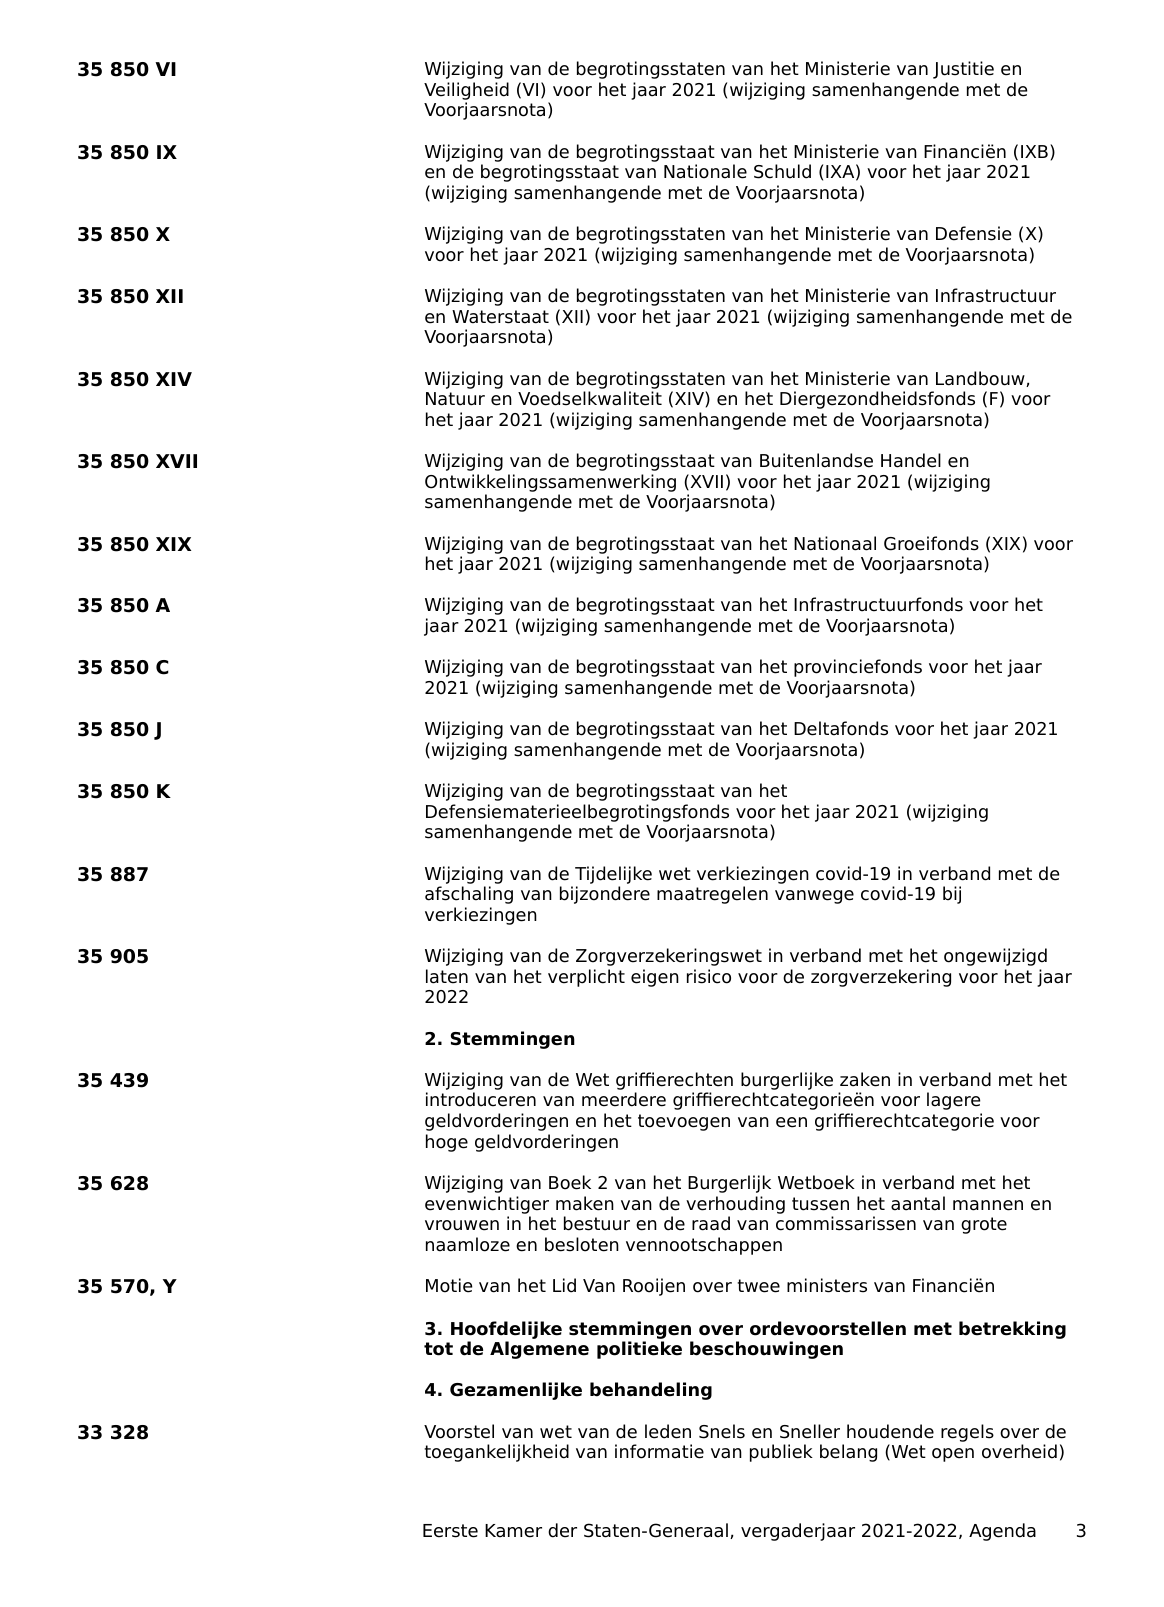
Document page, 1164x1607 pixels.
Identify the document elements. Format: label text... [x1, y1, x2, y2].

table_cell 35 905 [77, 946, 401, 1008]
table_cell 35 628 [77, 1173, 401, 1255]
table_cell [77, 1298, 401, 1318]
table_cell [401, 1070, 418, 1152]
table_cell [418, 1008, 1087, 1028]
table_cell [401, 204, 418, 224]
table_cell 35 850 XII [77, 286, 401, 348]
table_cell Voorstel van wet van de leden Snels en Sneller houdende regels over de toegankelijkheid van informatie van publiek belang (Wet open overheid) [418, 1422, 1087, 1463]
table_cell Wijziging van de begrotingsstaat van het Ministerie van Financiën (IXB) en de begrotingsstaat van Nationale Schuld (IXA) voor het jaar 2021 (wijziging samenhangende met de Voorjaarsnota) [418, 142, 1087, 203]
table_cell [401, 121, 418, 142]
table_cell [401, 286, 418, 348]
table_cell [418, 348, 1087, 368]
table_cell [418, 1360, 1087, 1380]
table_cell [401, 719, 418, 760]
table_cell 35 850 K [77, 781, 401, 843]
table_cell [401, 224, 418, 265]
table_cell [77, 575, 401, 595]
table_cell 33 328 [77, 1422, 401, 1463]
table_cell [401, 843, 418, 863]
table_cell [401, 1298, 418, 1318]
table_cell [77, 1008, 401, 1028]
table_cell [401, 1008, 418, 1028]
table_cell [401, 1380, 418, 1401]
table_cell [401, 864, 418, 925]
table_cell Wijziging van de begrotingsstaten van het Ministerie van Infrastructuur en Waterstaat (XII) voor het jaar 2021 (wijziging samenhangende met de Voorjaarsnota) [418, 286, 1087, 348]
table_cell [401, 1276, 418, 1298]
table_cell [401, 1401, 418, 1422]
table_cell [401, 1029, 418, 1049]
table_cell [77, 1319, 401, 1360]
table_cell Wijziging van de begrotingsstaten van het Ministerie van Landbouw, Natuur en Voedselkwaliteit (XIV) en het Diergezondheidsfonds (F) voor het jaar 2021 (wijziging samenhangende met de Voorjaarsnota) [418, 369, 1087, 430]
table_cell [77, 1360, 401, 1380]
table_cell [418, 1152, 1087, 1173]
table_cell [77, 265, 401, 286]
table_cell [401, 1152, 418, 1173]
table_cell 35 850 IX [77, 142, 401, 203]
table_cell [77, 204, 401, 224]
table_cell Wijziging van de Tijdelijke wet verkiezingen covid-19 in verband met de afschaling van bijzondere maatregelen vanwege covid-19 bij verkiezingen [418, 864, 1087, 925]
table_cell [418, 430, 1087, 451]
table_cell [401, 595, 418, 637]
table_cell [401, 1049, 418, 1070]
table_cell [77, 1049, 401, 1070]
table_cell Wijziging van de Zorgverzekeringswet in verband met het ongewijzigd laten van het verplicht eigen risico voor de zorgverzekering voor het jaar 2022 [418, 946, 1087, 1008]
table_cell 35 850 X [77, 224, 401, 265]
table_cell [418, 575, 1087, 595]
table_cell [77, 760, 401, 781]
table_cell Wijziging van Boek 2 van het Burgerlijk Wetboek in verband met het evenwichtiger maken van de verhouding tussen het aantal mannen en vrouwen in het bestuur en de raad van commissarissen van grote naamloze en besloten vennootschappen [418, 1173, 1087, 1255]
table_cell Wijziging van de Wet griffierechten burgerlijke zaken in verband met het introduceren van meerdere griffierechtcategorieën voor lagere geldvorderingen en het toevoegen van een griffierechtcategorie voor hoge geldvorderingen [418, 1070, 1087, 1152]
table_cell [401, 1422, 418, 1463]
table_cell 35 850 A [77, 595, 401, 637]
table_cell Wijziging van de begrotingsstaat van het Infrastructuurfonds voor het jaar 2021 (wijziging samenhangende met de Voorjaarsnota) [418, 595, 1087, 637]
table_cell [401, 265, 418, 286]
table_cell Wijziging van de begrotingsstaten van het Ministerie van Justitie en Veiligheid (VI) voor het jaar 2021 (wijziging samenhangende met de Voorjaarsnota) [418, 59, 1087, 121]
table_cell [401, 1319, 418, 1360]
table_cell [418, 204, 1087, 224]
table_cell [77, 430, 401, 451]
table_cell 3. Hoofdelijke stemmingen over ordevoorstellen met betrekking tot de Algemene politieke beschouwingen [418, 1319, 1087, 1360]
table_cell 35 439 [77, 1070, 401, 1152]
table_cell Wijziging van de begrotingsstaat van het Nationaal Groeifonds (XIX) voor het jaar 2021 (wijziging samenhangende met de Voorjaarsnota) [418, 534, 1087, 575]
table_cell [418, 1049, 1087, 1070]
table_cell 35 850 XIX [77, 534, 401, 575]
table_cell [77, 637, 401, 657]
table_cell [418, 760, 1087, 781]
table_cell [77, 1380, 401, 1401]
table_cell [77, 925, 401, 946]
table_cell [77, 1401, 401, 1422]
table_cell [401, 1173, 418, 1255]
table_cell [401, 513, 418, 533]
table_cell [401, 451, 418, 513]
table_cell [401, 699, 418, 719]
table_cell [77, 348, 401, 368]
table_cell [401, 1255, 418, 1276]
table_cell [401, 637, 418, 657]
table_cell 4. Gezamenlijke behandeling [418, 1380, 1087, 1401]
table_cell [418, 1298, 1087, 1318]
table_cell Wijziging van de begrotingsstaten van het Ministerie van Defensie (X) voor het jaar 2021 (wijziging samenhangende met de Voorjaarsnota) [418, 224, 1087, 265]
table_cell 35 850 C [77, 657, 401, 698]
table_cell [77, 1255, 401, 1276]
table_cell [401, 781, 418, 843]
table_cell [418, 925, 1087, 946]
table_cell [401, 1360, 418, 1380]
table_cell [401, 348, 418, 368]
table_cell 2. Stemmingen [418, 1029, 1087, 1049]
table_cell 35 887 [77, 864, 401, 925]
table_cell [418, 637, 1087, 657]
table_cell Wijziging van de begrotingsstaat van het provinciefonds voor het jaar 2021 (wijziging samenhangende met de Voorjaarsnota) [418, 657, 1087, 698]
table_cell Wijziging van de begrotingsstaat van het Deltafonds voor het jaar 2021 (wijziging samenhangende met de Voorjaarsnota) [418, 719, 1087, 760]
table_cell [77, 513, 401, 533]
table_cell 35 570, Y [77, 1276, 401, 1298]
table_cell [418, 843, 1087, 863]
table_cell [401, 534, 418, 575]
table_cell [77, 1029, 401, 1049]
table_cell 35 850 J [77, 719, 401, 760]
table_cell [418, 1401, 1087, 1422]
table_cell [401, 760, 418, 781]
table_cell [77, 121, 401, 142]
table_cell [401, 142, 418, 203]
table_cell [401, 430, 418, 451]
table_cell [401, 575, 418, 595]
table_cell [77, 1152, 401, 1173]
table_cell [401, 946, 418, 1008]
table_cell [418, 513, 1087, 533]
table_cell [401, 59, 418, 121]
table_cell 35 850 XIV [77, 369, 401, 430]
table_cell [77, 699, 401, 719]
table_cell [418, 265, 1087, 286]
table_cell Motie van het Lid Van Rooijen over twee ministers van Financiën [418, 1276, 1087, 1298]
table_cell Wijziging van de begrotingsstaat van het Defensiematerieelbegrotingsfonds voor het jaar 2021 (wijziging samenhangende met de Voorjaarsnota) [418, 781, 1087, 843]
table_cell Wijziging van de begrotingsstaat van Buitenlandse Handel en Ontwikkelingssamenwerking (XVII) voor het jaar 2021 (wijziging samenhangende met de Voorjaarsnota) [418, 451, 1087, 513]
table_cell [401, 369, 418, 430]
table_cell [401, 925, 418, 946]
table_cell [418, 1255, 1087, 1276]
table_cell [418, 121, 1087, 142]
table_cell 35 850 VI [77, 59, 401, 121]
table_cell 35 850 XVII [77, 451, 401, 513]
table_cell [418, 699, 1087, 719]
table_cell [77, 843, 401, 863]
table_cell [401, 657, 418, 698]
